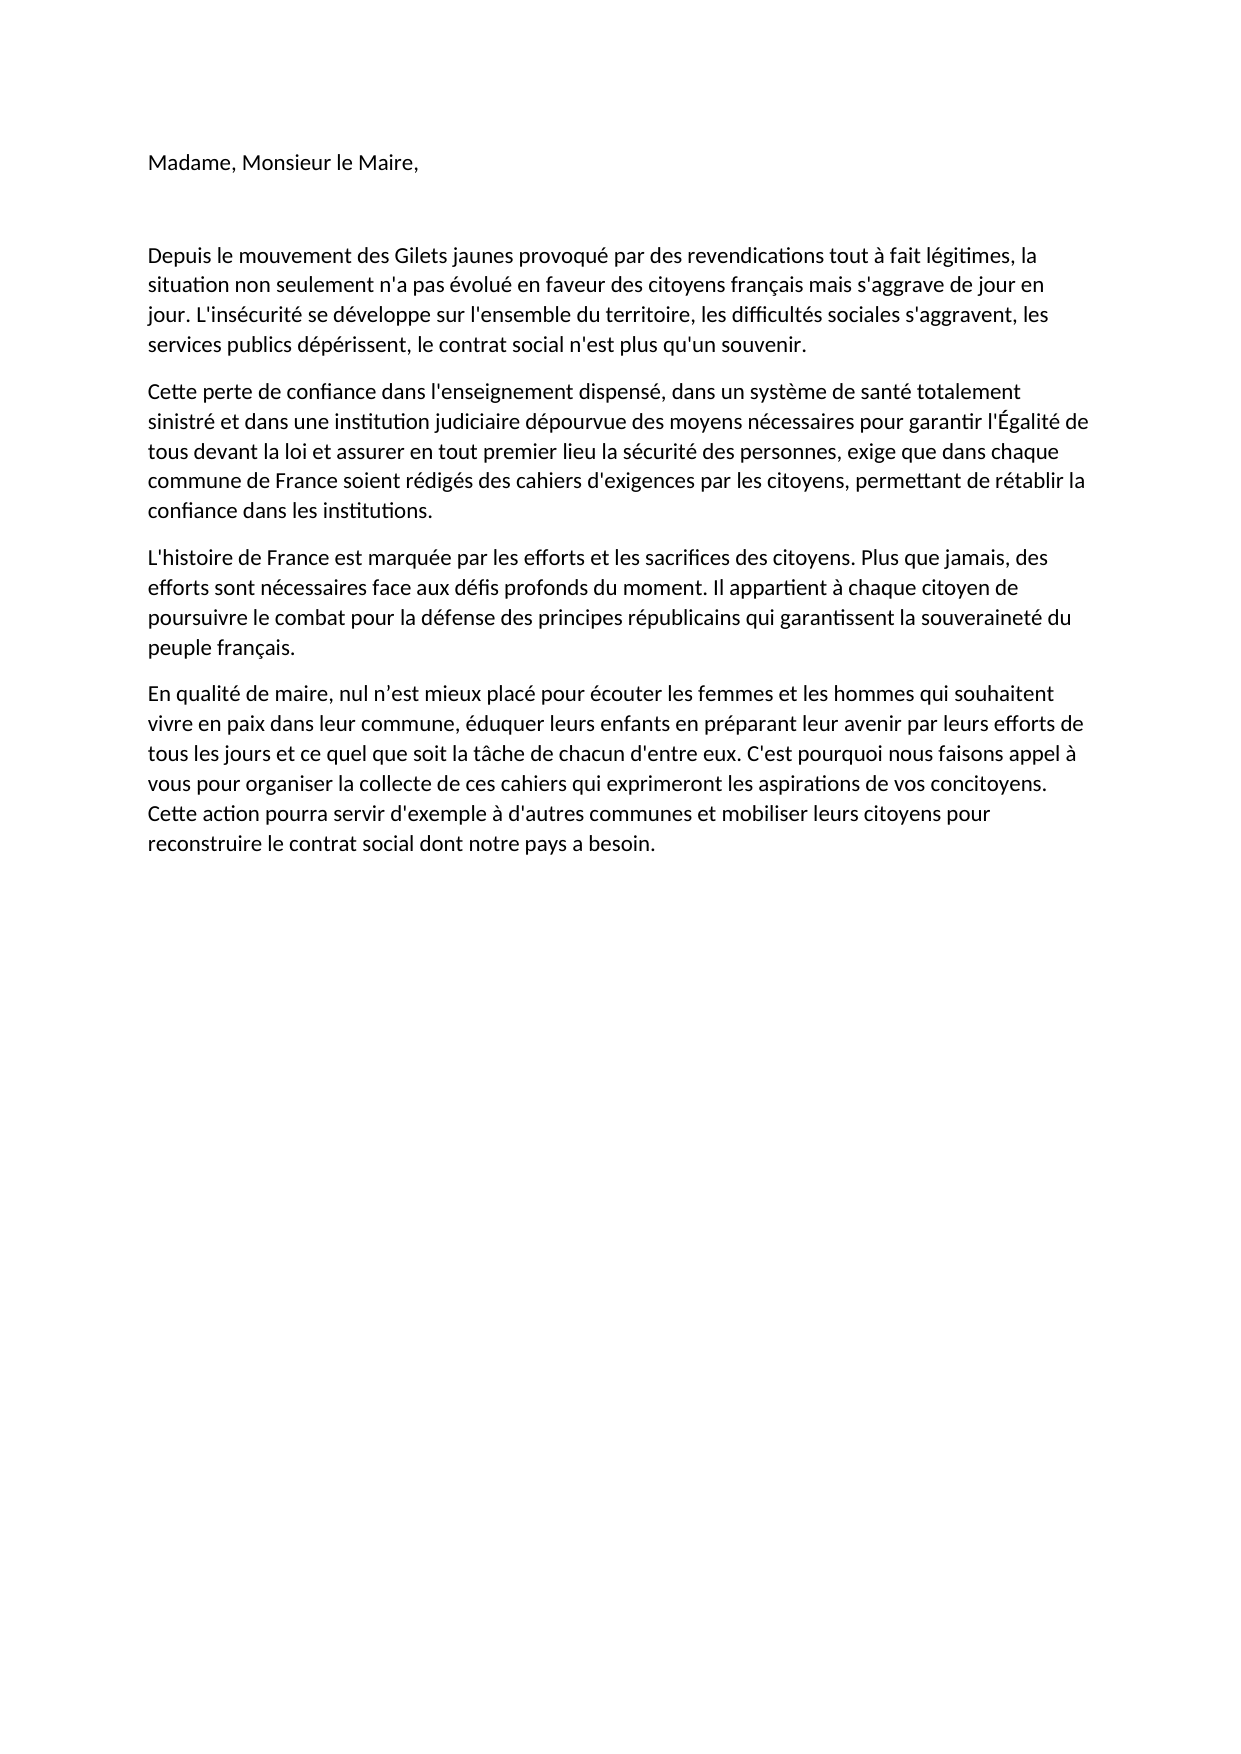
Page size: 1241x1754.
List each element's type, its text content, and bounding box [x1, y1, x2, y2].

text Depuis le mouvement des Gilets jaunes provoqué par des revendications tout à fait légitimes, la situation non seulement n'a pas évolué en faveur des citoyens français mais s'aggrave de jour en jour. L'insécurité se développe sur l'ensemble du territoire, les difficultés sociales s'aggravent, les services publics dépérissent, le contrat social n'est plus qu'un souvenir. [148, 241, 1093, 358]
text L'histoire de France est marquée par les efforts et les sacrifices des citoyens. Plus que jamais, des efforts sont nécessaires face aux défis profonds du moment. Il appartient à chaque citoyen de poursuivre le combat pour la défense des principes républicains qui garantissent la souveraineté du peuple français. [148, 543, 1093, 661]
text En qualité de maire, nul n’est mieux placé pour écouter les femmes et les hommes qui souhaitent vivre en paix dans leur commune, éduquer leurs enfants en préparant leur avenir par leurs efforts de tous les jours et ce quel que soit la tâche de chacun d'entre eux. C'est pourquoi nous faisons appel à vous pour organiser la collecte de ces cahiers qui exprimeront les aspirations de vos concitoyens. Cette action pourra servir d'exemple à d'autres communes et mobiliser leurs citoyens pour reconstruire le contrat social dont notre pays a besoin. [148, 679, 1093, 857]
text Madame, Monsieur le Maire, [148, 148, 1093, 176]
text Cette perte de confiance dans l'enseignement dispensé, dans un système de santé totalement sinistré et dans une institution judiciaire dépourvue des moyens nécessaires pour garantir l'Égalité de tous devant la loi et assurer en tout premier lieu la sécurité des personnes, exige que dans chaque commune de France soient rédigés des cahiers d'exigences par les citoyens, permettant de rétablir la confiance dans les institutions. [148, 377, 1093, 524]
